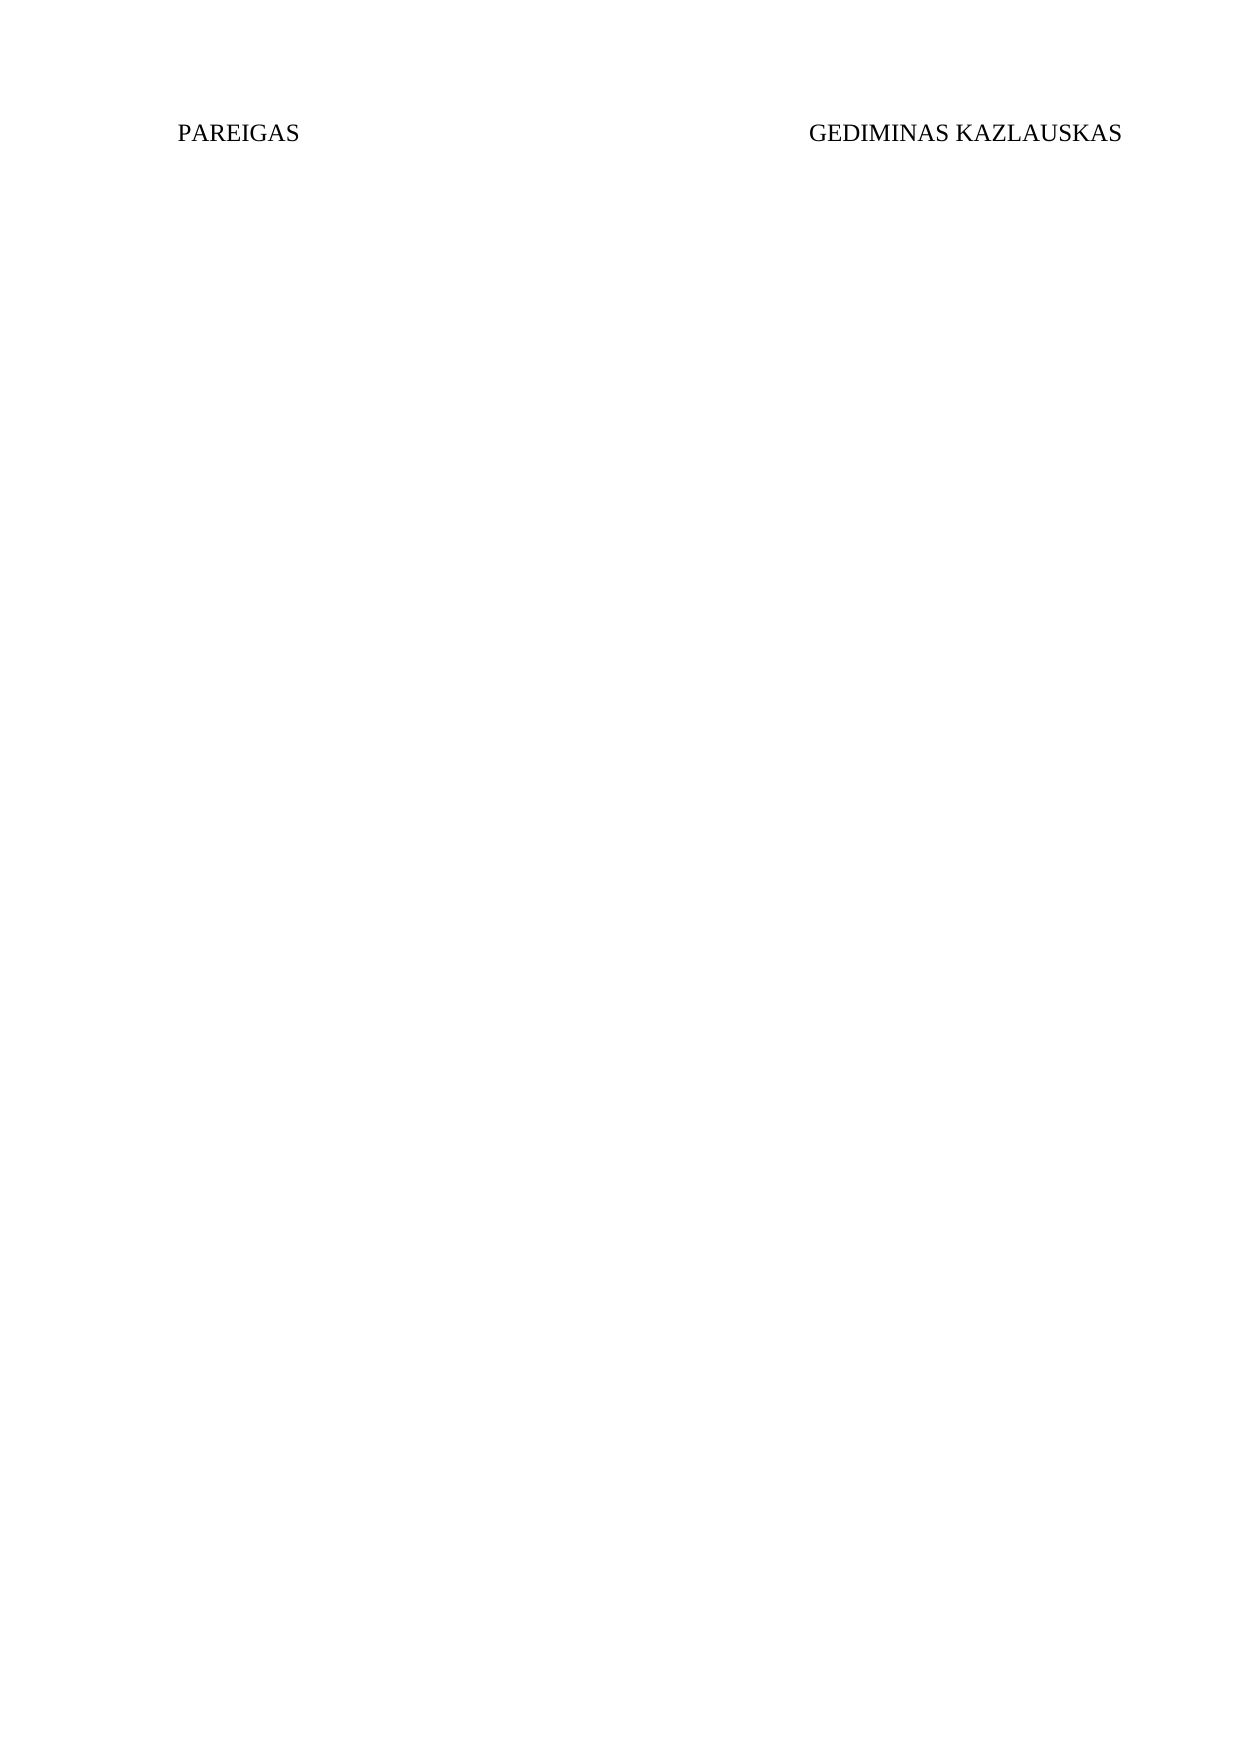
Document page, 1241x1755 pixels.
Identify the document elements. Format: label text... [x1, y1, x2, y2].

text pareigas Gediminas Kazlauskas [177, 118, 1122, 147]
